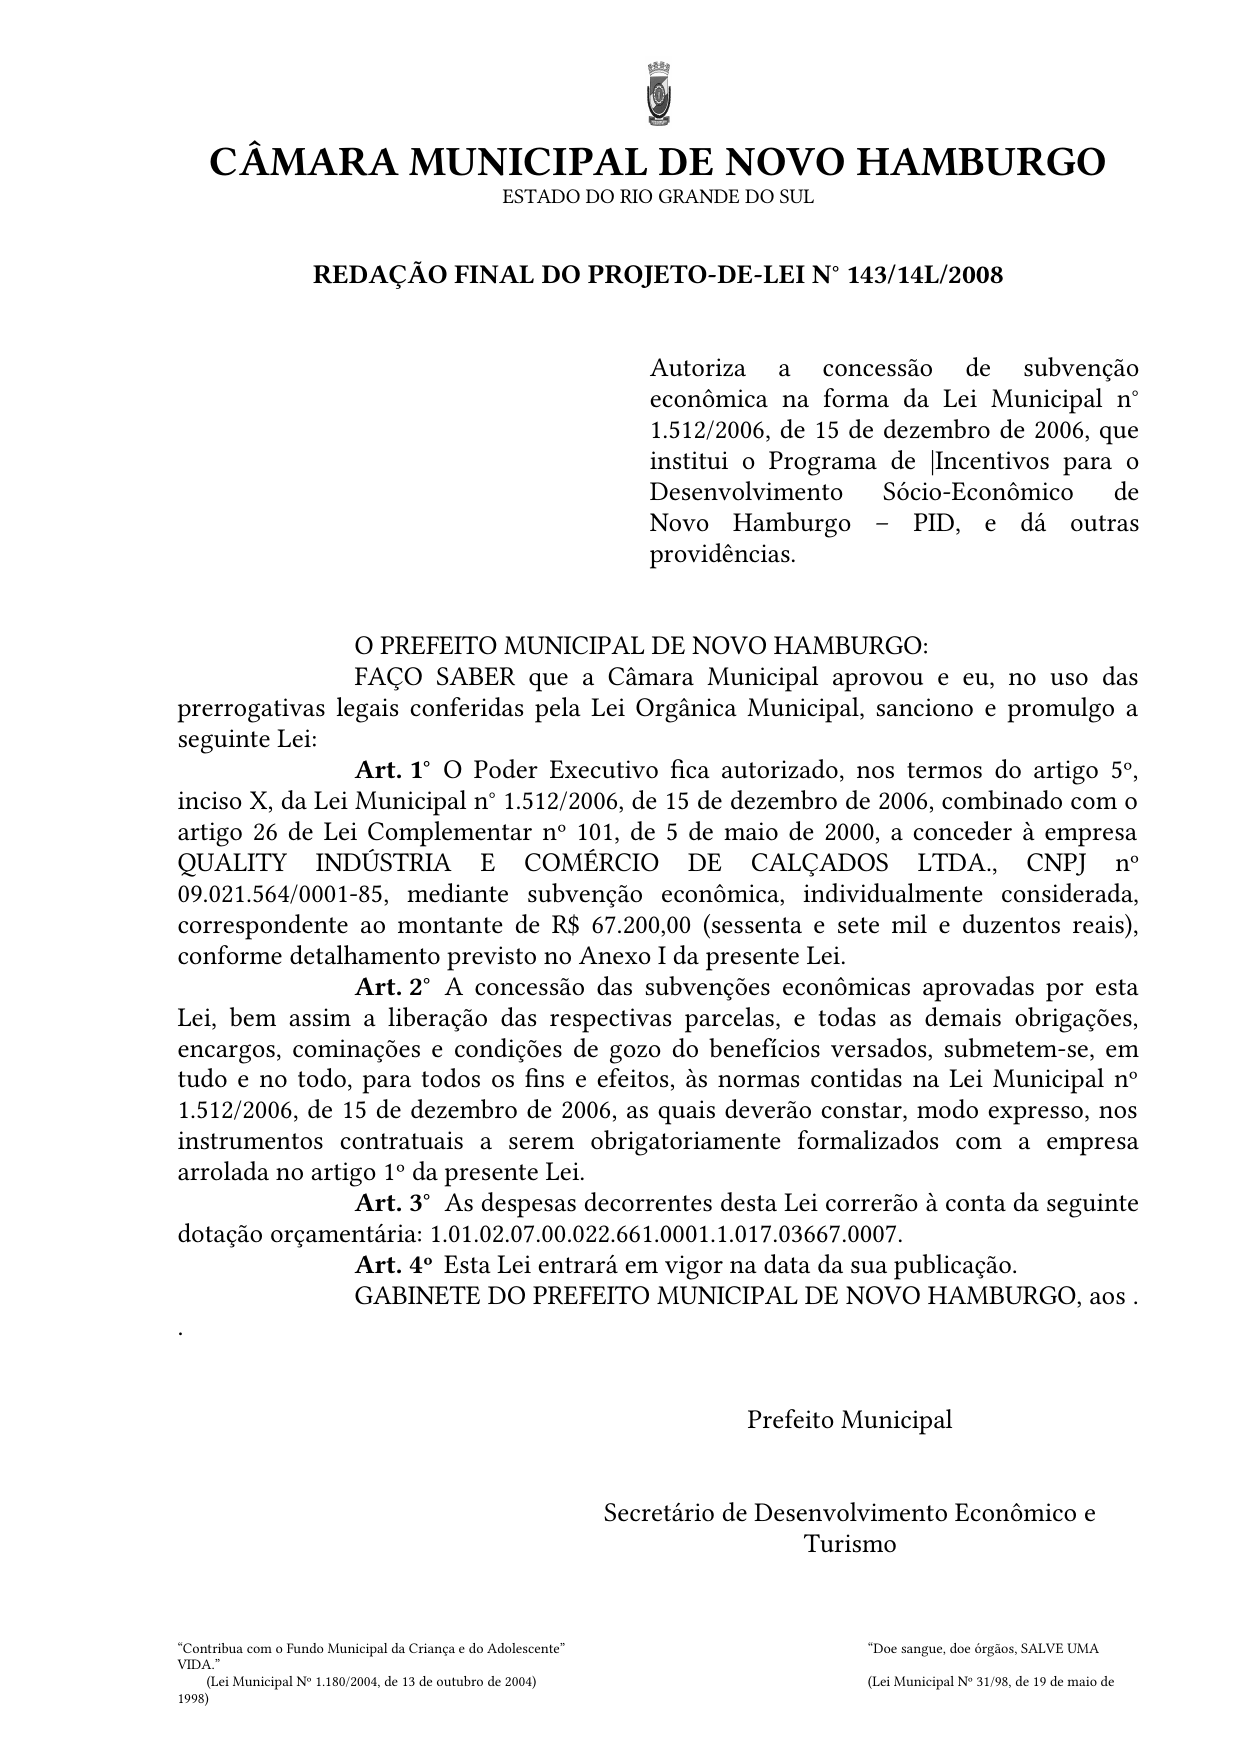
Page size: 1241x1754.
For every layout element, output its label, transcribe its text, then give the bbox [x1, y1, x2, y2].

text Art. 2° A concessão das subvenções econômicas aprovadas por esta Lei, bem assim a liberação das respectivas parcelas, e todas as demais obrigações, encargos, cominações e condições de gozo do benefícios versados, submetem-se, em tudo e no todo, para todos os fins e efeitos, às normas contidas na Lei Municipal nº 1.512/2006, de 15 de dezembro de 2006, as quais deverão constar, modo expresso, nos instrumentos contratuais a serem obrigatoriamente formalizados com a empresa arrolada no artigo 1º da presente Lei. [177, 971, 1140, 1187]
text FAÇO SABER que a Câmara Municipal aprovou e eu, no uso das prerrogativas legais conferidas pela Lei Orgânica Municipal, sanciono e promulgo a seguinte Lei: [177, 661, 1140, 754]
text GABINETE DO PREFEITO MUNICIPAL DE NOVO HAMBURGO, aos . . [177, 1280, 1140, 1342]
text O PREFEITO MUNICIPAL DE NOVO HAMBURGO: [177, 631, 1140, 661]
text Art. 1° O Poder Executivo fica autorizado, nos termos do artigo 5º, inciso X, da Lei Municipal n° 1.512/2006, de 15 de dezembro de 2006, combinado com o artigo 26 de Lei Complementar nº 101, de 5 de maio de 2000, a conceder à empresa QUALITY INDÚSTRIA E COMÉRCIO DE CALÇADOS LTDA., CNPJ nº 09.021.564/0001-85, mediante subvenção econômica, individualmente considerada, correspondente ao montante de R$ 67.200,00 (sessenta e sete mil e duzentos reais), conforme detalhamento previsto no Anexo I da presente Lei. [177, 754, 1140, 971]
text REDAÇÃO FINAL DO PROJETO-DE-LEI n° 143/14L/2008 [177, 259, 1140, 290]
text Secretário de Desenvolvimento Econômico e Turismo [561, 1497, 1140, 1559]
text Prefeito Municipal [561, 1404, 1140, 1435]
text Art. 3° As despesas decorrentes desta Lei correrão à conta da seguinte dotação orçamentária: 1.01.02.07.00.022.661.0001.1.017.03667.0007. [177, 1187, 1140, 1249]
text Autoriza a concessão de subvenção econômica na forma da Lei Municipal n° 1.512/2006, de 15 de dezembro de 2006, que institui o Programa de |Incentivos para o Desenvolvimento Sócio-Econômico de Novo Hamburgo – PID, e dá outras providências. [649, 352, 1140, 569]
text Art. 4º Esta Lei entrará em vigor na data da sua publicação. [177, 1249, 1140, 1280]
